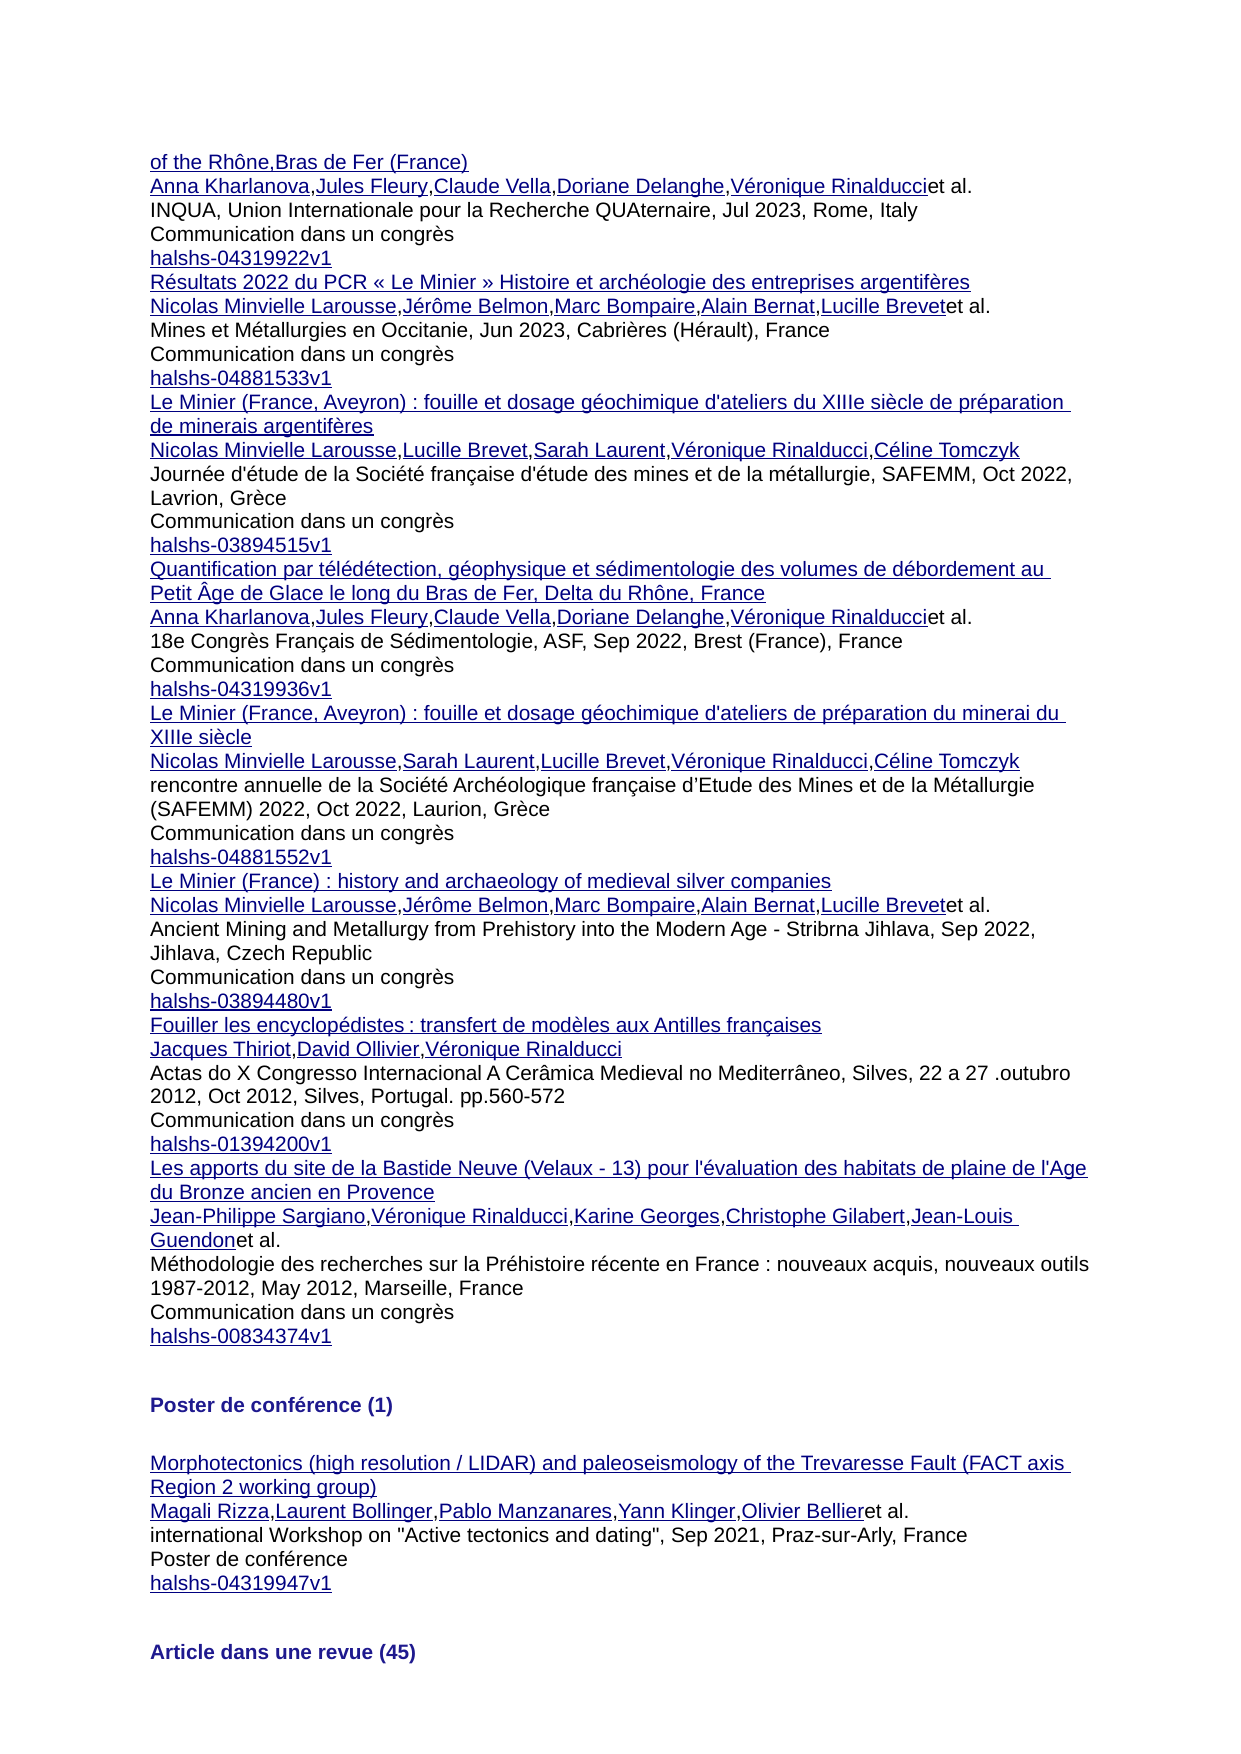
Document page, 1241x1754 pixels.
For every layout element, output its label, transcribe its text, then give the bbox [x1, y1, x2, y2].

table_cell Les apports du site de la Bastide Neuve (Velaux - 13) pour l'évaluation des habitats de plaine de l'Age du Bronze ancien en Provence Jean-Philippe Sargiano,Véronique Rinalducci,Karine Georges,Christophe Gilabert,Jean-Louis Guendonet al. Méthodologie des recherches sur la Préhistoire récente en France : nouveaux acquis, nouveaux outils 1987-2012, May 2012, Marseille, France Communication dans un congrès halshs-00834374v1 [150, 1156, 1090, 1348]
table_cell Le Minier (France, Aveyron) : fouille et dosage géochimique d'ateliers de préparation du minerai du XIIIe siècle Nicolas Minvielle Larousse,Sarah Laurent,Lucille Brevet,Véronique Rinalducci,Céline Tomczyk rencontre annuelle de la Société Archéologique française d’Etude des Mines et de la Métallurgie (SAFEMM) 2022, Oct 2022, Laurion, Grèce Communication dans un congrès halshs-04881552v1 [150, 701, 1090, 869]
table_cell Le Minier (France) : history and archaeology of medieval silver companies Nicolas Minvielle Larousse,Jérôme Belmon,Marc Bompaire,Alain Bernat,Lucille Brevetet al. Ancient Mining and Metallurgy from Prehistory into the Modern Age - Stribrna Jihlava, Sep 2022, Jihlava, Czech Republic Communication dans un congrès halshs-03894480v1 [150, 869, 1090, 1012]
subtitle Article dans une revue (45) [150, 1639, 1090, 1663]
table_cell Quantification par télédétection, géophysique et sédimentologie des volumes de débordement au Petit Âge de Glace le long du Bras de Fer, Delta du Rhône, France Anna Kharlanova,Jules Fleury,Claude Vella,Doriane Delanghe,Véronique Rinalducciet al. 18e Congrès Français de Sédimentologie, ASF, Sep 2022, Brest (France), France Communication dans un congrès halshs-04319936v1 [150, 557, 1090, 701]
table_cell Le Minier (France, Aveyron) : fouille et dosage géochimique d'ateliers du XIIIe siècle de préparation de minerais argentifères Nicolas Minvielle Larousse,Lucille Brevet,Sarah Laurent,Véronique Rinalducci,Céline Tomczyk Journée d'étude de la Société française d'étude des mines et de la métallurgie, SAFEMM, Oct 2022, Lavrion, Grèce Communication dans un congrès halshs-03894515v1 [150, 390, 1090, 557]
table_cell of the Rhône,Bras de Fer (France) Anna Kharlanova,Jules Fleury,Claude Vella,Doriane Delanghe,Véronique Rinalducciet al. INQUA, Union Internationale pour la Recherche QUAternaire, Jul 2023, Rome, Italy Communication dans un congrès halshs-04319922v1 [150, 150, 1090, 270]
table_cell Fouiller les encyclopédistes : transfert de modèles aux Antilles françaises Jacques Thiriot,David Ollivier,Véronique Rinalducci Actas do X Congresso Internacional A Cerâmica Medieval no Mediterrâneo, Silves, 22 a 27 .outubro 2012, Oct 2012, Silves, Portugal. pp.560-572 Communication dans un congrès halshs-01394200v1 [150, 1013, 1090, 1156]
subtitle Poster de conférence (1) [150, 1393, 1090, 1417]
table_header Morphotectonics (high resolution / LIDAR) and paleoseismology of the Trevaresse Fault (FACT axis Region 2 working group) Magali Rizza,Laurent Bollinger,Pablo Manzanares,Yann Klinger,Olivier Bellieret al. international Workshop on "Active tectonics and dating", Sep 2021, Praz-sur-Arly, France Poster de conférence halshs-04319947v1 [150, 1451, 1090, 1595]
table_cell Résultats 2022 du PCR « Le Minier » Histoire et archéologie des entreprises argentifères Nicolas Minvielle Larousse,Jérôme Belmon,Marc Bompaire,Alain Bernat,Lucille Brevetet al. Mines et Métallurgies en Occitanie, Jun 2023, Cabrières (Hérault), France Communication dans un congrès halshs-04881533v1 [150, 270, 1090, 389]
